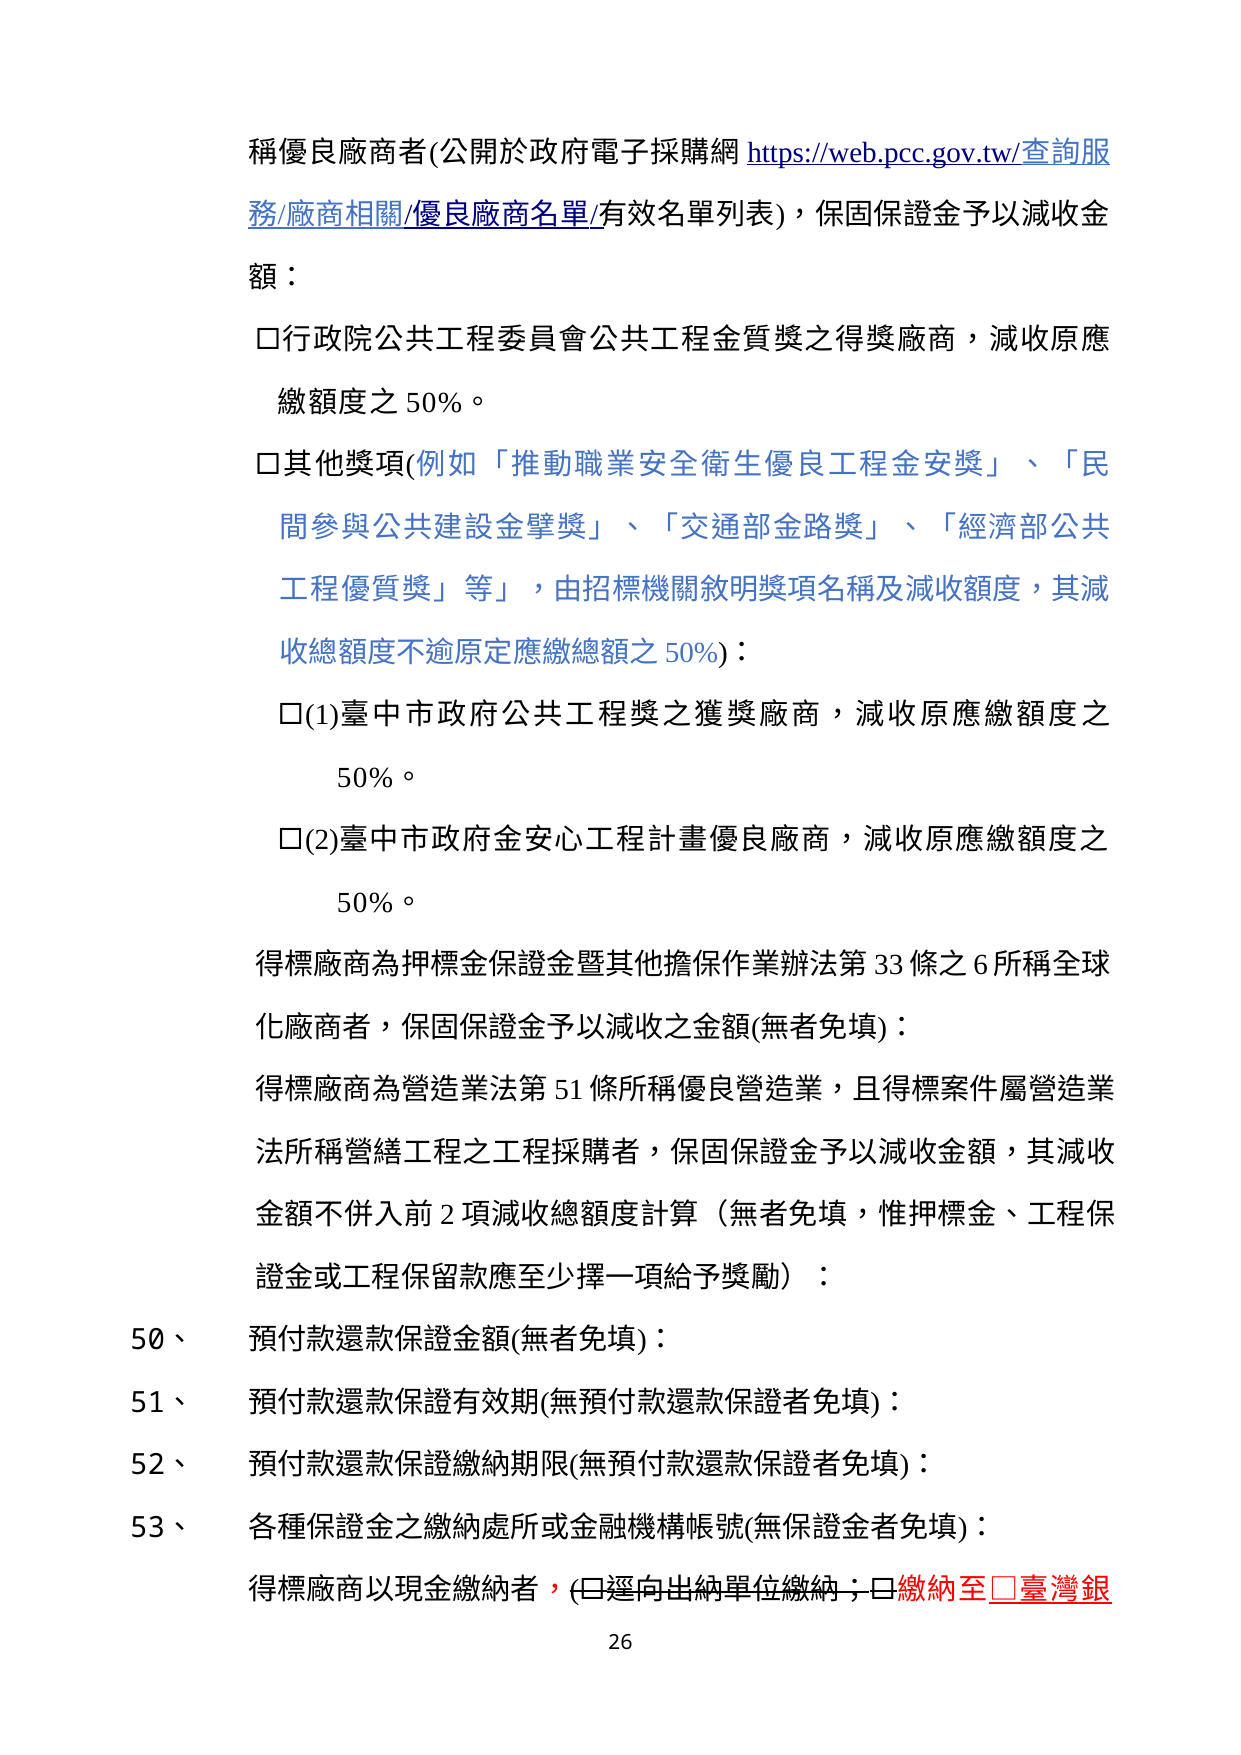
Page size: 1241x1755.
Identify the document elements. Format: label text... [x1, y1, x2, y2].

list 預付款還款保證有效期(無預付款還款保證者免填)： [130, 1358, 1110, 1420]
text 得標廠商為押標金保證金暨其他擔保作業辦法第33條之6所稱全球化廠商者，保固保證金予以減收之金額(無者免填)： [255, 920, 1110, 1045]
list 預付款還款保證繳納期限(無預付款還款保證者免填)： [130, 1420, 1110, 1483]
text 得標廠商為營造業法第51條所稱優良營造業，且得標案件屬營造業法所稱營繕工程之工程採購者，保固保證金予以減收金額，其減收金額不併入前2項減收總額度計算（無者免填，惟押標金、工程保證金或工程保留款應至少擇一項給予獎勵）： [255, 1045, 1117, 1295]
text (2)臺中市政府金安心工程計畫優良廠商，減收原應繳額度之50%。 [277, 795, 1110, 920]
text (1)臺中市政府公共工程獎之獲獎廠商，減收原應繳額度之50%。 [278, 670, 1110, 795]
list 各種保證金之繳納處所或金融機構帳號(無保證金者免填)： [130, 1483, 1110, 1545]
text 得標廠商以現金繳納者，(逕向出納單位繳納；繳納至□臺灣銀 [248, 1545, 1110, 1608]
list 預付款還款保證金額(無者免填)： [130, 1295, 1110, 1358]
text 其他獎項(例如「推動職業安全衛生優良工程金安獎」、「民間參與公共建設金擘獎」、「交通部金路獎」、「經濟部公共工程優質獎」等」，由招標機關敘明獎項名稱及減收額度，其減收總額度不逾原定應繳總額之50%)： [255, 420, 1110, 670]
list 稱優良廠商者(公開於政府電子採購網https://web.pcc.gov.tw/查詢服務/廠商相關/優良廠商名單/有效名單列表)，保固保證金予以減收金額： [130, 108, 1110, 295]
text 行政院公共工程委員會公共工程金質獎之得獎廠商，減收原應繳額度之50%。 [255, 295, 1110, 420]
